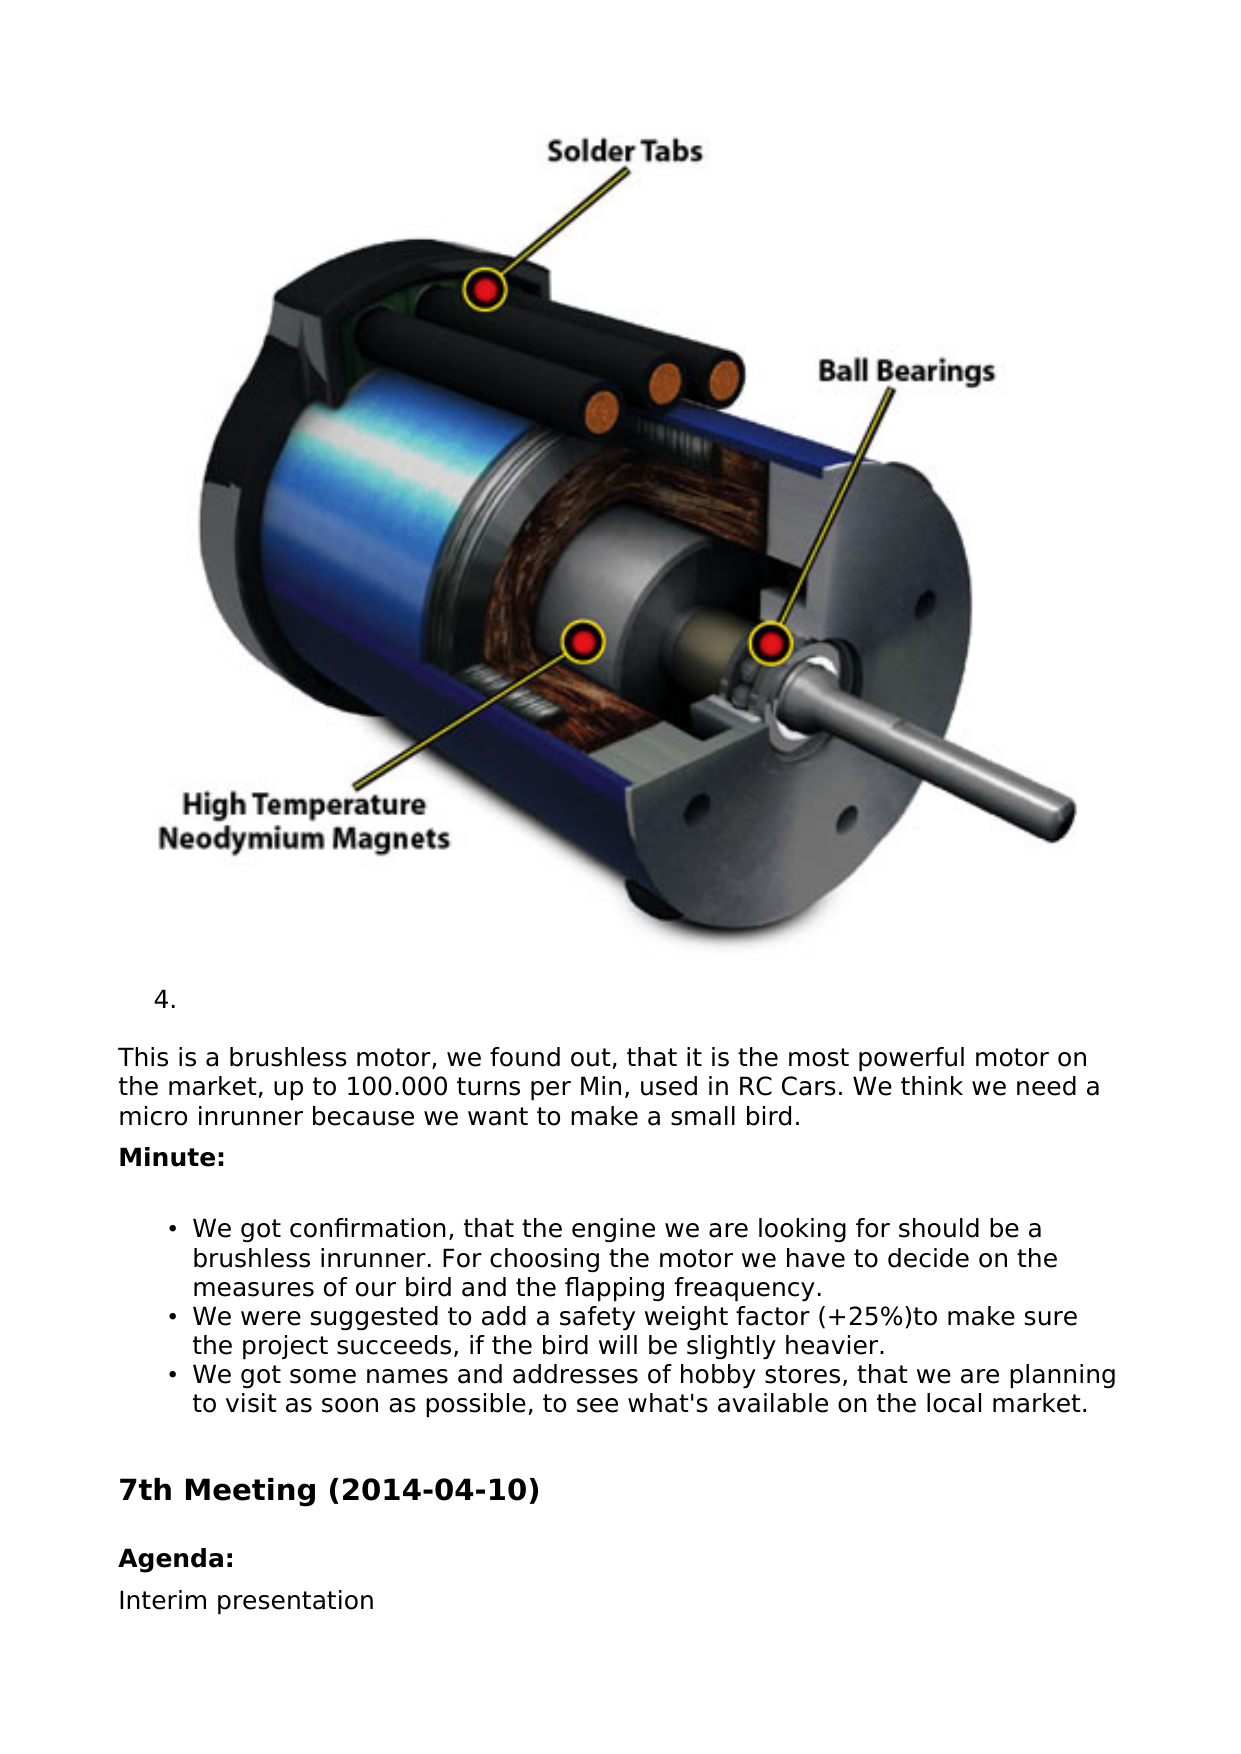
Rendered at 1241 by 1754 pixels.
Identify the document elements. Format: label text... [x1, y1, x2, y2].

picture [118, 118, 1123, 985]
text Interim presentation [118, 1586, 1122, 1616]
text Minute: [118, 1143, 1122, 1173]
text This is a brushless motor, we found out, that it is the most powerful motor on the market, up to 100.000 turns per Min, used in RC Cars. We think we need a micro inrunner because we want to make a small bird. [118, 1043, 1122, 1131]
list We were suggested to add a safety weight factor (+25%)to make sure the project succeeds, if the bird will be slightly heavier. [177, 1302, 1122, 1360]
subtitle 7th Meeting (2014-04-10) [118, 1473, 1122, 1507]
list We got confirmation, that the engine we are looking for should be a brushless inrunner. For choosing the motor we have to decide on the measures of our bird and the flapping freaquency. [177, 1214, 1122, 1302]
subtitle Agenda: [118, 1545, 1122, 1574]
list We got some names and addresses of hobby stores, that we are planning to visit as soon as possible, to see what's available on the local market. [177, 1360, 1122, 1419]
